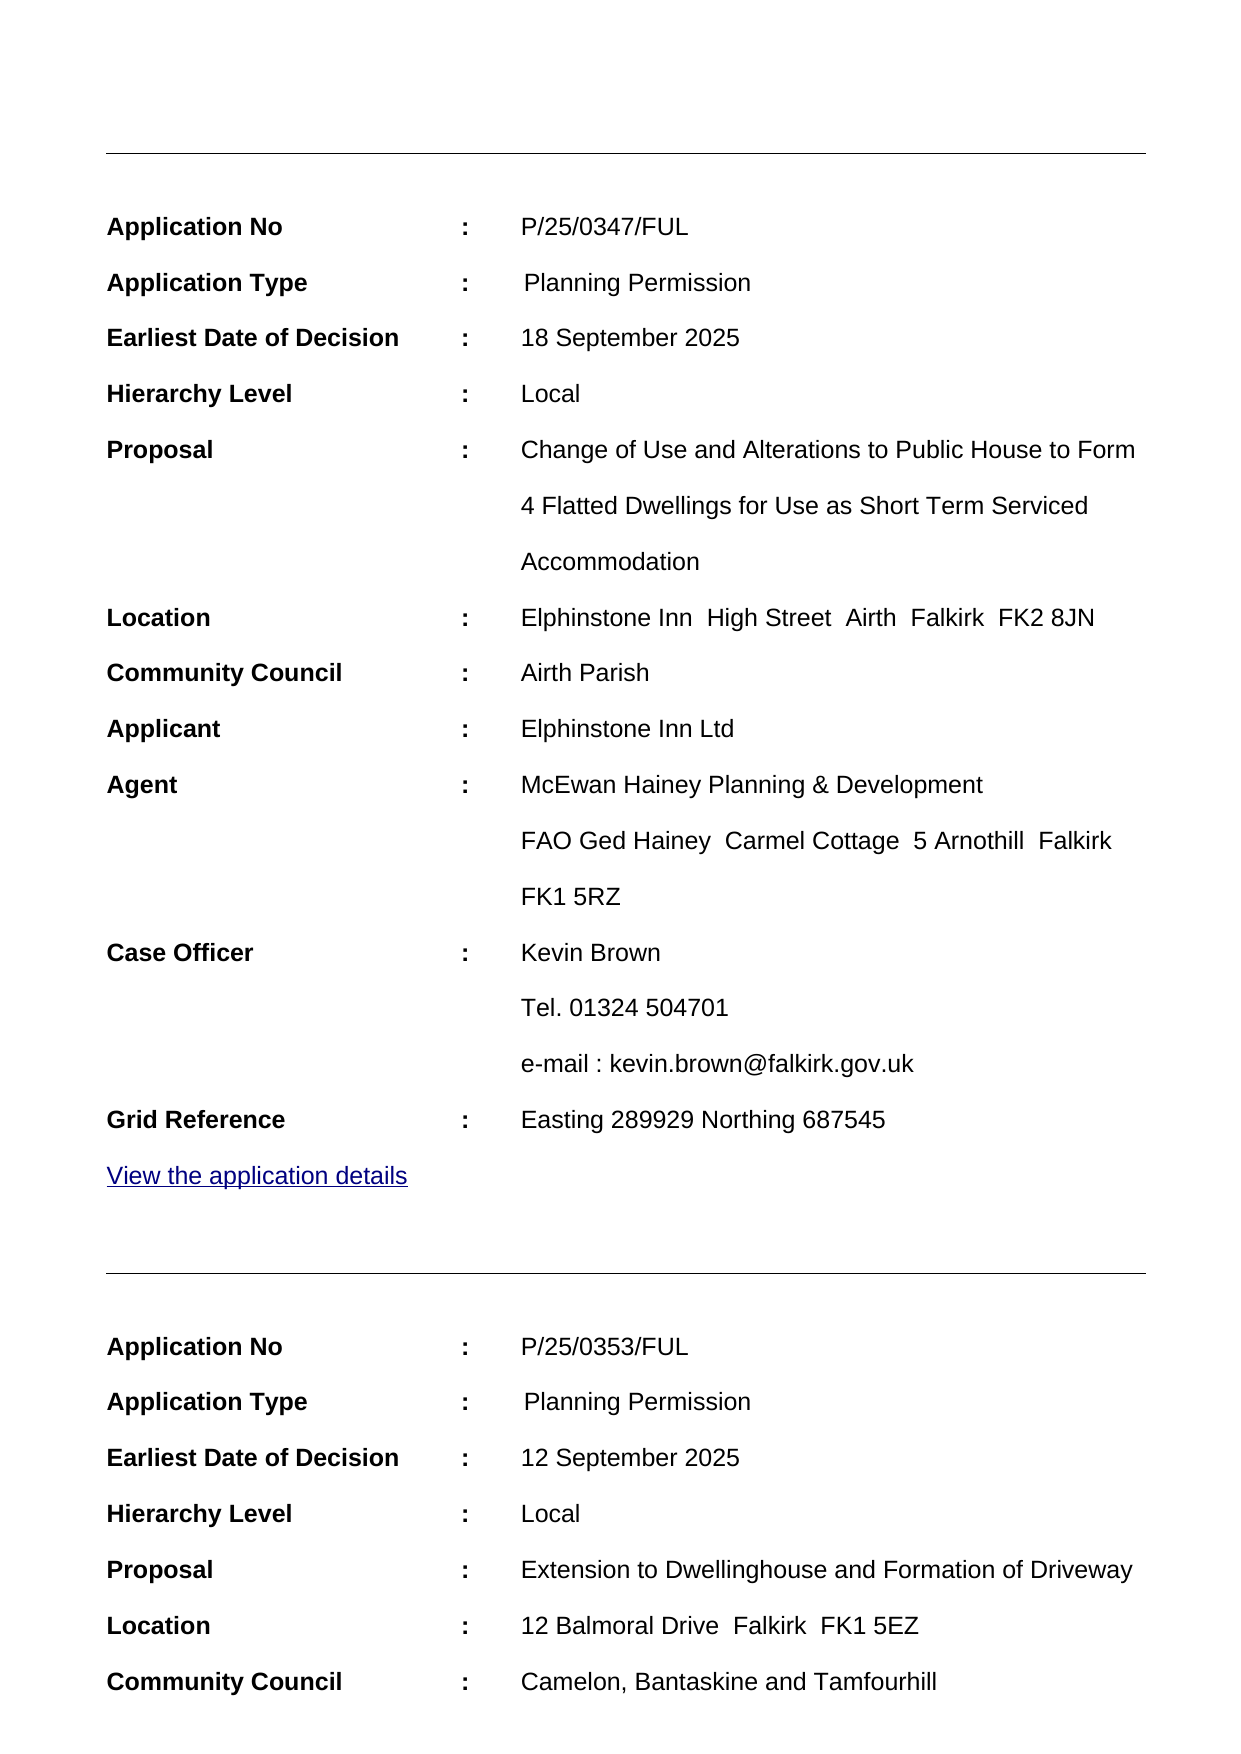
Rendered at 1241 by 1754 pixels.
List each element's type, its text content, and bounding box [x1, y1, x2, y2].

text Location : Elphinstone Inn High Street Airth Falkirk FK2 8JN [106, 602, 1146, 631]
text Tel. 01324 504701 [106, 993, 1146, 1022]
text FAO Ged Hainey Carmel Cottage 5 Arnothill Falkirk [106, 826, 1146, 854]
text Case Officer : Kevin Brown [106, 937, 1146, 966]
text Application Type : Planning Permission [106, 1387, 1146, 1416]
text Hierarchy Level : Local [106, 1499, 1146, 1528]
text Grid Reference : Easting 289929 Northing 687545 [106, 1105, 1146, 1134]
text Application No : P/25/0353/FUL [106, 1331, 1146, 1360]
text Community Council : Camelon, Bantaskine and Tamfourhill [106, 1666, 1146, 1695]
text Proposal : Extension to Dwellinghouse and Formation of Driveway [106, 1555, 1146, 1583]
text Earliest Date of Decision : 12 September 2025 [106, 1443, 1146, 1472]
text Application Type : Planning Permission [106, 267, 1146, 296]
text Accommodation [106, 547, 1146, 575]
text e-mail : kevin.brown@falkirk.gov.uk [106, 1049, 1146, 1078]
text Earliest Date of Decision : 18 September 2025 [106, 323, 1146, 352]
text 4 Flatted Dwellings for Use as Short Term Serviced [106, 491, 1146, 519]
text Agent : McEwan Hainey Planning & Development [106, 770, 1146, 799]
text View the application details [106, 1161, 1146, 1189]
text Applicant : Elphinstone Inn Ltd [106, 714, 1146, 743]
text Proposal : Change of Use and Alterations to Public House to Form [106, 435, 1146, 464]
text Community Council : Airth Parish [106, 658, 1146, 687]
text Application No : P/25/0347/FUL [106, 212, 1146, 240]
text Location : 12 Balmoral Drive Falkirk FK1 5EZ [106, 1611, 1146, 1639]
text FK1 5RZ [106, 882, 1146, 910]
text Hierarchy Level : Local [106, 379, 1146, 408]
